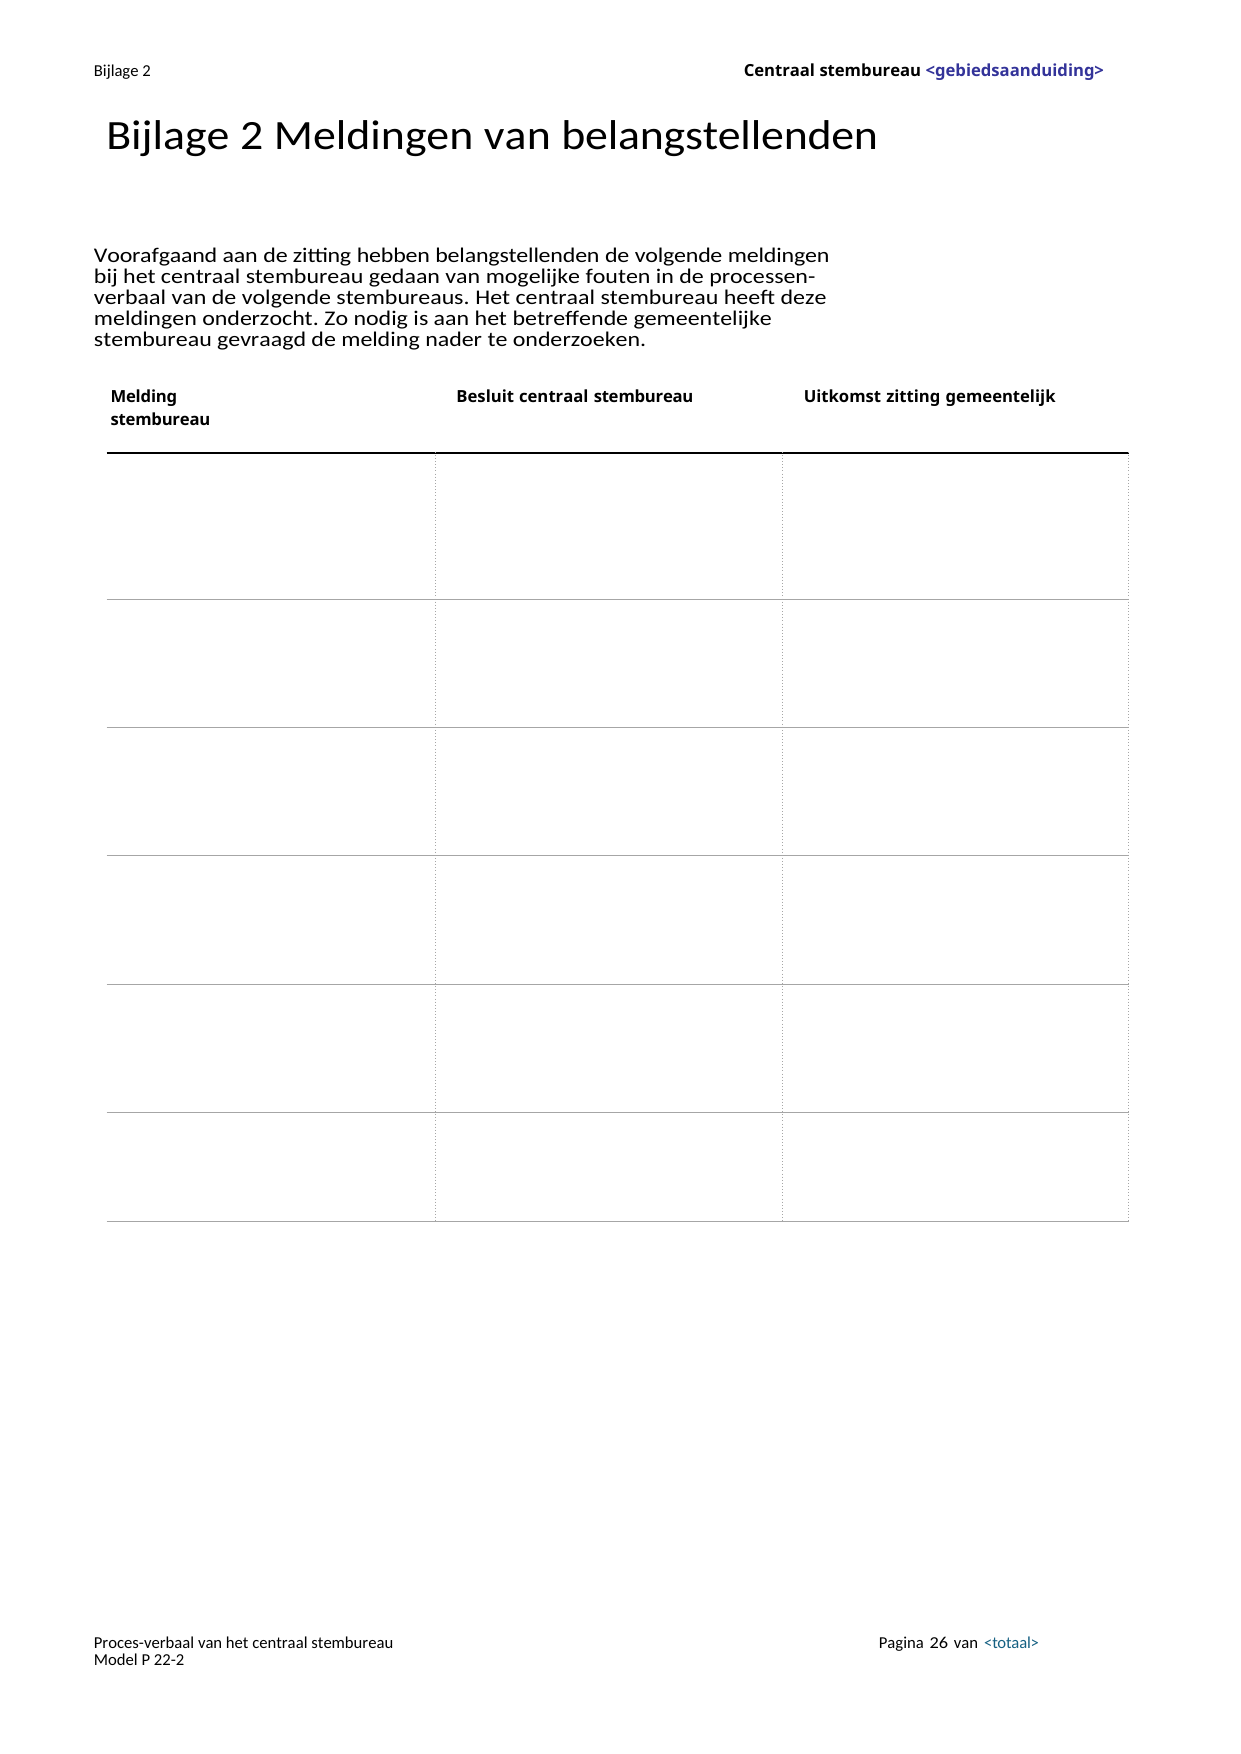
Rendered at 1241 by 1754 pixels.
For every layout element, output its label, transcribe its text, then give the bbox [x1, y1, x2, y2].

text Bijlage 2 Meldingen van belangstellenden [106, 118, 1146, 159]
table_cell [436, 600, 783, 727]
table_cell [107, 1113, 436, 1221]
table_header [107, 454, 436, 599]
table_cell [107, 728, 436, 855]
table_cell [783, 856, 1129, 983]
text Melding Besluit centraal stembureau Uitkomst zitting gemeentelijk stembureau [110, 385, 1146, 430]
table_cell [436, 856, 783, 983]
table_header [783, 454, 1129, 599]
table_cell [107, 600, 436, 727]
table_cell [436, 1113, 783, 1221]
table_cell [783, 600, 1129, 727]
table_header [436, 454, 783, 599]
table_cell [107, 856, 436, 983]
table_cell [107, 985, 436, 1112]
table_cell [783, 985, 1129, 1112]
text Voorafgaand aan de zitting hebben belangstellenden de volgende meldingen bij het centraal stembureau gedaan van mogelijke fouten in de processen- verbaal van de volgende stembureaus. Het centraal stembureau heeft deze meldingen onderzocht. Zo nodig is aan het betreffende gemeentelijke stembureau gevraagd de melding nader te onderzoeken. [94, 247, 855, 352]
table_cell [436, 728, 783, 855]
table_cell [783, 728, 1129, 855]
table_cell [783, 1113, 1129, 1221]
table_cell [436, 985, 783, 1112]
